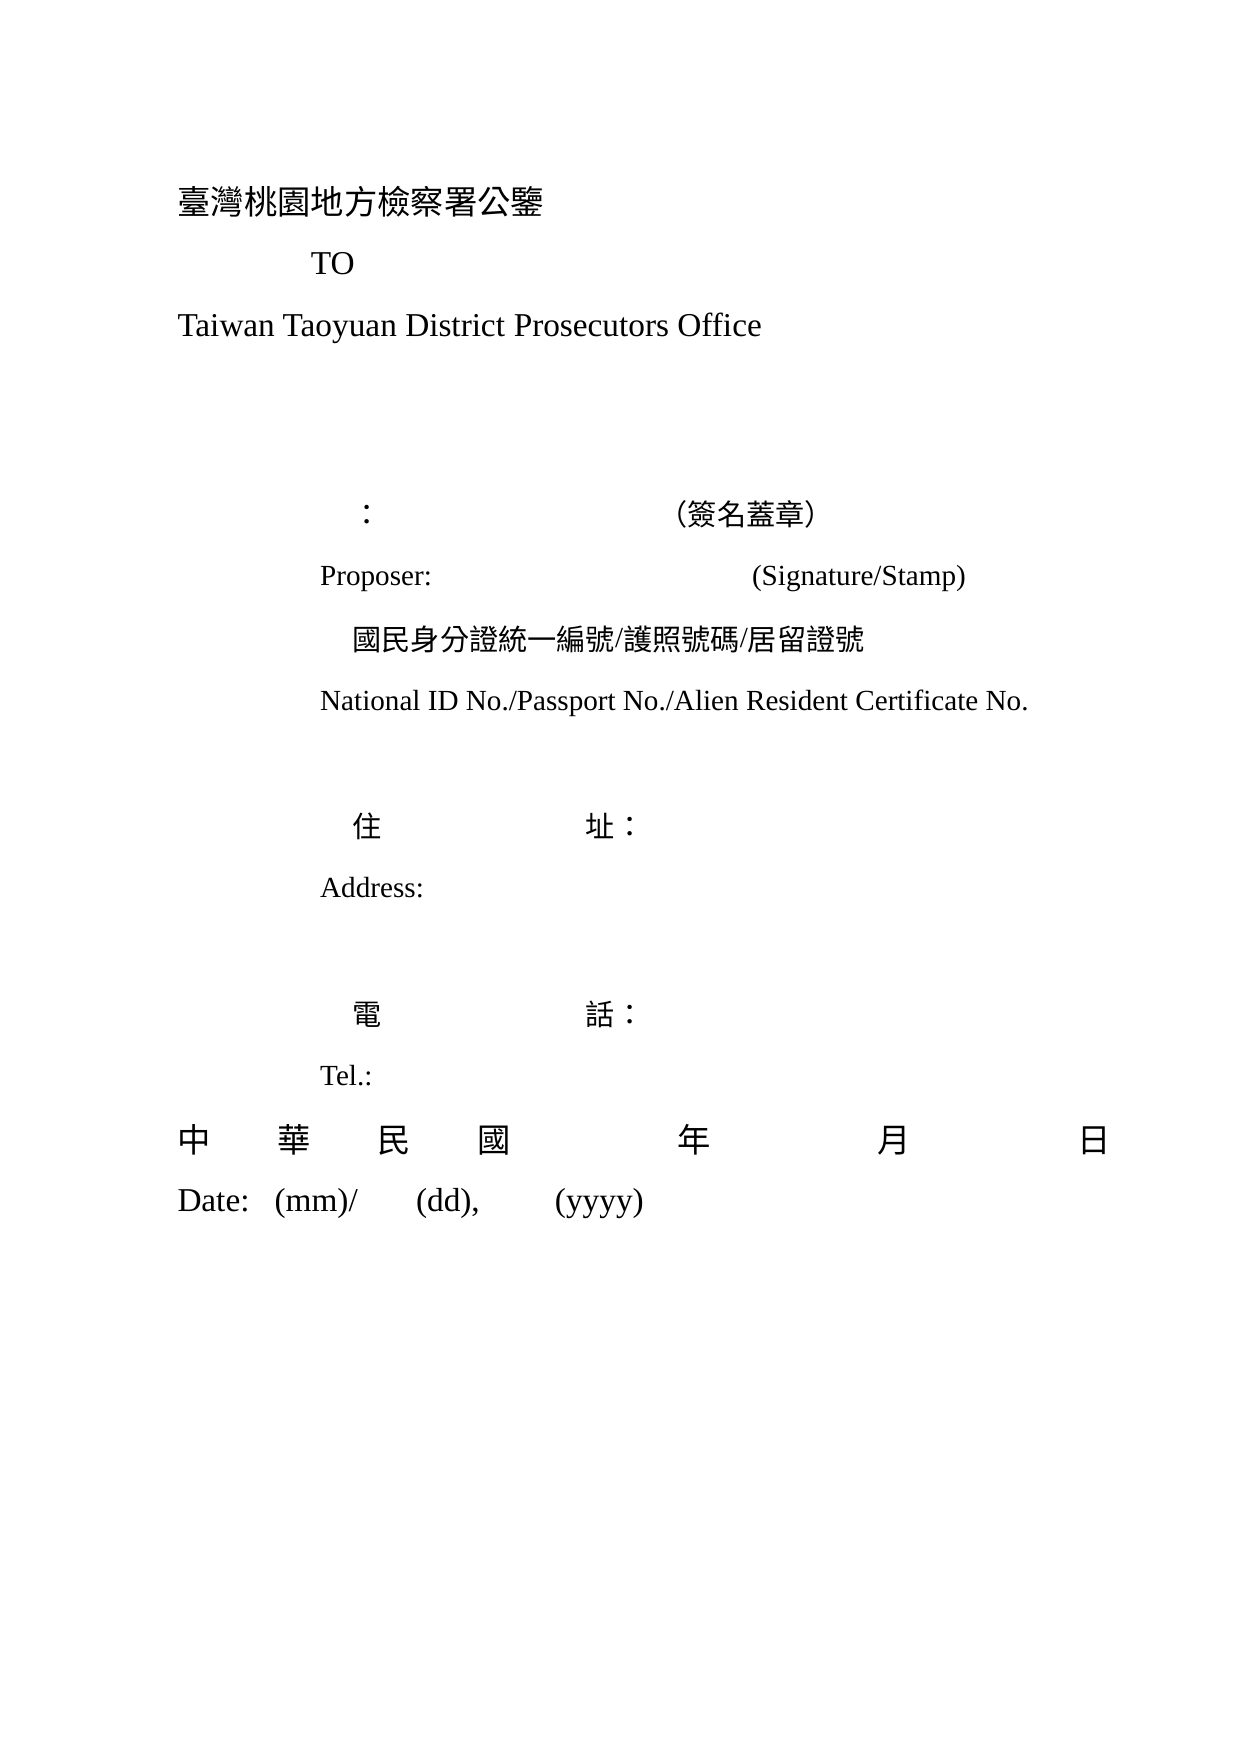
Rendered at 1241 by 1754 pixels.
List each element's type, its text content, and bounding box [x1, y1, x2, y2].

text TO [177, 221, 1122, 283]
text Proposer: (Signature/Stamp) [177, 533, 1122, 596]
text ： （簽名蓋章） [177, 471, 1122, 533]
text National ID No./Passport No./Alien Resident Certificate No. [177, 658, 1122, 721]
text 臺灣桃園地方檢察署公鑒 [177, 158, 1122, 221]
text 中 華 民 國 年 月 日 [177, 1096, 1122, 1158]
text Taiwan Taoyuan District Prosecutors Office [177, 283, 1122, 346]
text Tel.: [177, 1033, 1122, 1096]
text Address: [177, 846, 1122, 908]
text Date: (mm)/ (dd), (yyyy) [177, 1158, 1122, 1221]
text 電 話： [177, 971, 1122, 1033]
text 住 址： [177, 783, 1122, 846]
text 國民身分證統一編號/護照號碼/居留證號 [177, 596, 1122, 658]
